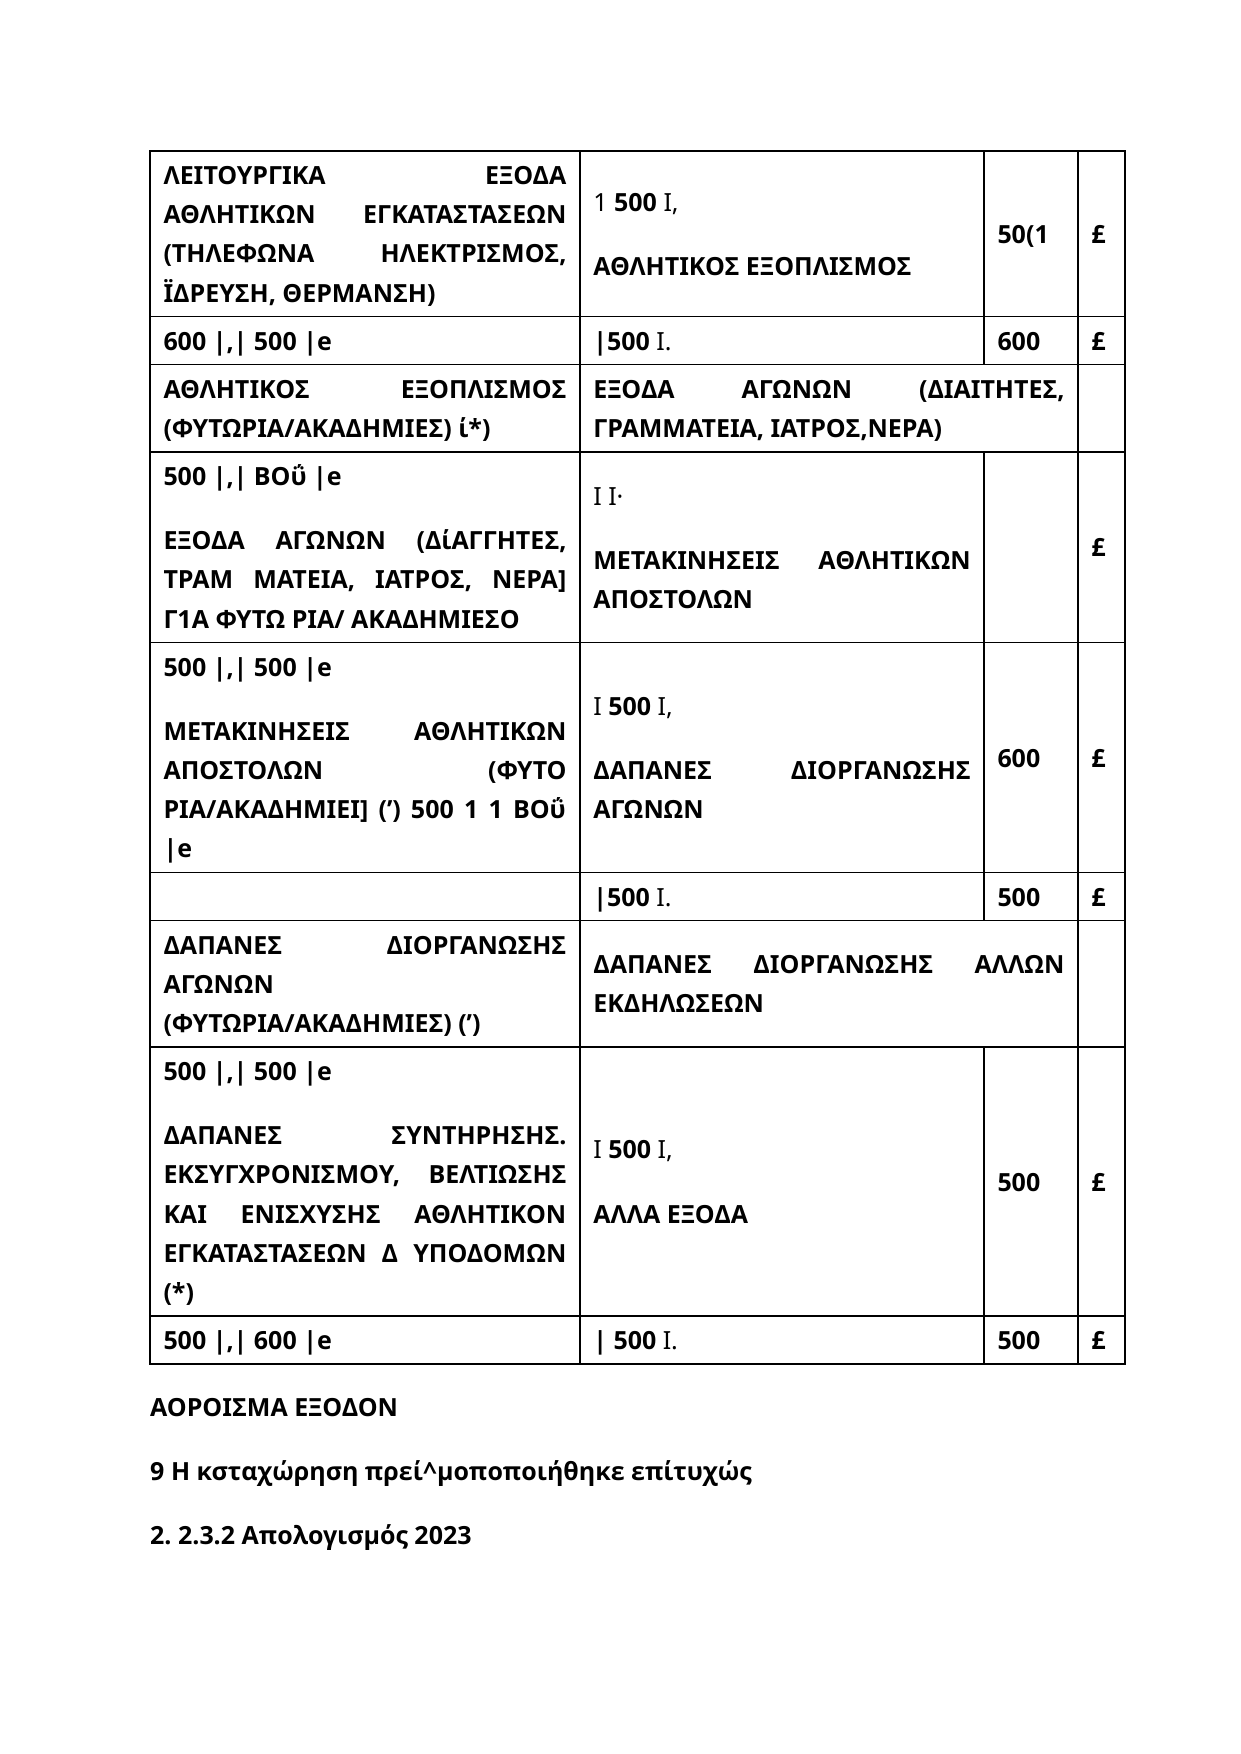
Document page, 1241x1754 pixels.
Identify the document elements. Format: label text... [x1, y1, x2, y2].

table_cell [985, 453, 1077, 642]
table_cell [1079, 921, 1124, 1046]
text 9 Η κσταχώρηση πρεί^μοποποιήθηκε επίτυχώς [150, 1454, 1090, 1488]
table_cell | 500 Ι. [581, 1317, 983, 1363]
table_cell [151, 873, 579, 919]
table_cell |500 I. [581, 873, 983, 919]
table_cell 500 |,| 500 |e ΜΕΤΑΚΙΝΗΣΕΙΣ ΑΘΛΗΤΙΚΩΝ ΑΠΟΣΤΟΛΩΝ (ΦΥΤΟ ΡΙΑ/ΑΚΑΔΗΜΙΕΙ] (’) 500 1 1 ΒΟΰ |e [151, 643, 579, 871]
table_cell £ [1079, 873, 1124, 919]
text 2. 2.3.2 Απολογισμός 2023 [150, 1518, 1090, 1552]
table_cell £ [1079, 643, 1124, 871]
table_cell 500 [985, 1317, 1077, 1363]
table_cell 500 |,| 500 |e ΔΑΠΑΝΕΣ ΣΥΝΤΗΡΗΣΗΣ. ΕΚΣΥΓΧΡΟΝΙΣΜΟΥ, ΒΕΛΤΙΩΣΗΣ ΚΑΙ ΕΝΙΣΧΥΣΗΣ ΑΘΛΗΤΙΚΟΝ ΕΓΚΑΤΑΣΤΑΣΕΩΝ Δ ΥΠΟΔΟΜΩΝ (*) [151, 1048, 579, 1315]
table_cell |500 Ι. [581, 317, 983, 364]
table_cell 600 |,| 500 |e [151, 317, 579, 364]
table_cell 500 |,| ΒΟΰ |e ΕΞΟΔΑ ΑΓΩΝΩΝ (ΔίΑΓΓΗΤΕΣ, ΤΡΑΜ ΜΑΤΕΙΑ, ΙΑΤΡΟΣ, ΝΕΡΑ] Γ1Α ΦΥΤΩ ΡΙΑ/ ΑΚΑΔΗΜΙΕΣΟ [151, 453, 579, 642]
table_cell ΔΑΠΑΝΕΣ ΔΙΟΡΓΑΝΩΣΗΣ ΑΛΛΩΝ ΕΚΔΗΛΩΣΕΩΝ [581, 921, 1077, 1046]
table_cell £ [1079, 317, 1124, 364]
table_cell Ι 500 Ι, ΑΛΛΑ ΕΞΟΔΑ [581, 1048, 983, 1315]
table_cell 500 [985, 1048, 1077, 1315]
text ΑΟΡΟΙΣΜΑ ΕΞΟΔΟΝ [150, 1390, 1090, 1424]
table_cell ΛΕΙΤΟΥΡΓΙΚΑ ΕΞΟΔΑ ΑΘΛΗΤΙΚΩΝ ΕΓΚΑΤΑΣΤΑΣΕΩΝ (ΤΗΛΕΦΩΝΑ ΗΛΕΚΤΡΙΣΜΟΣ, ΪΔΡΕΥΣΗ, ΘΕΡΜΑΝΣΗ) [151, 152, 579, 316]
table_cell £ [1079, 1317, 1124, 1363]
table_cell 1 500 Ι, ΑΘΛΗΤΙΚΟΣ ΕΞΟΠΛΙΣΜΟΣ [581, 152, 983, 316]
table_cell ΑΘΛΗΤΙΚΟΣ ΕΞΟΠΛΙΣΜΟΣ (ΦΥΤΩΡΙΑ/ΑΚΑΔΗΜΙΕΣ) ί*) [151, 365, 579, 451]
table_cell Ι Ι· ΜΕΤΑΚΙΝΗΣΕΙΣ ΑΘΛΗΤΙΚΩΝ ΑΠΟΣΤΟΛΩΝ [581, 453, 983, 642]
table_cell £ [1079, 453, 1124, 642]
table_cell ΔΑΠΑΝΕΣ ΔΙΟΡΓΑΝΩΣΗΣ ΑΓΩΝΩΝ (ΦΥΤΩΡΙΑ/ΑΚΑΔΗΜΙΕΣ) (’) [151, 921, 579, 1046]
table_cell £ [1079, 152, 1124, 316]
table_cell 500 |,| 600 |e [151, 1317, 579, 1363]
table_cell ΕΞΟΔΑ ΑΓΩΝΩΝ (ΔΙΑΙΤΗΤΕΣ, ΓΡΑΜΜΑΤΕΙΑ, ΙΑΤΡΟΣ,ΝΕΡΑ) [581, 365, 1077, 451]
table_cell 50(1 [985, 152, 1077, 316]
table_cell 600 [985, 643, 1077, 871]
table_cell £ [1079, 1048, 1124, 1315]
table_cell 500 [985, 873, 1077, 919]
table_cell Ι 500 Ι, ΔΑΠΑΝΕΣ ΔΙΟΡΓΑΝΩΣΗΣ ΑΓΩΝΩΝ [581, 643, 983, 871]
table_cell 600 [985, 317, 1077, 364]
table_cell [1079, 365, 1124, 451]
